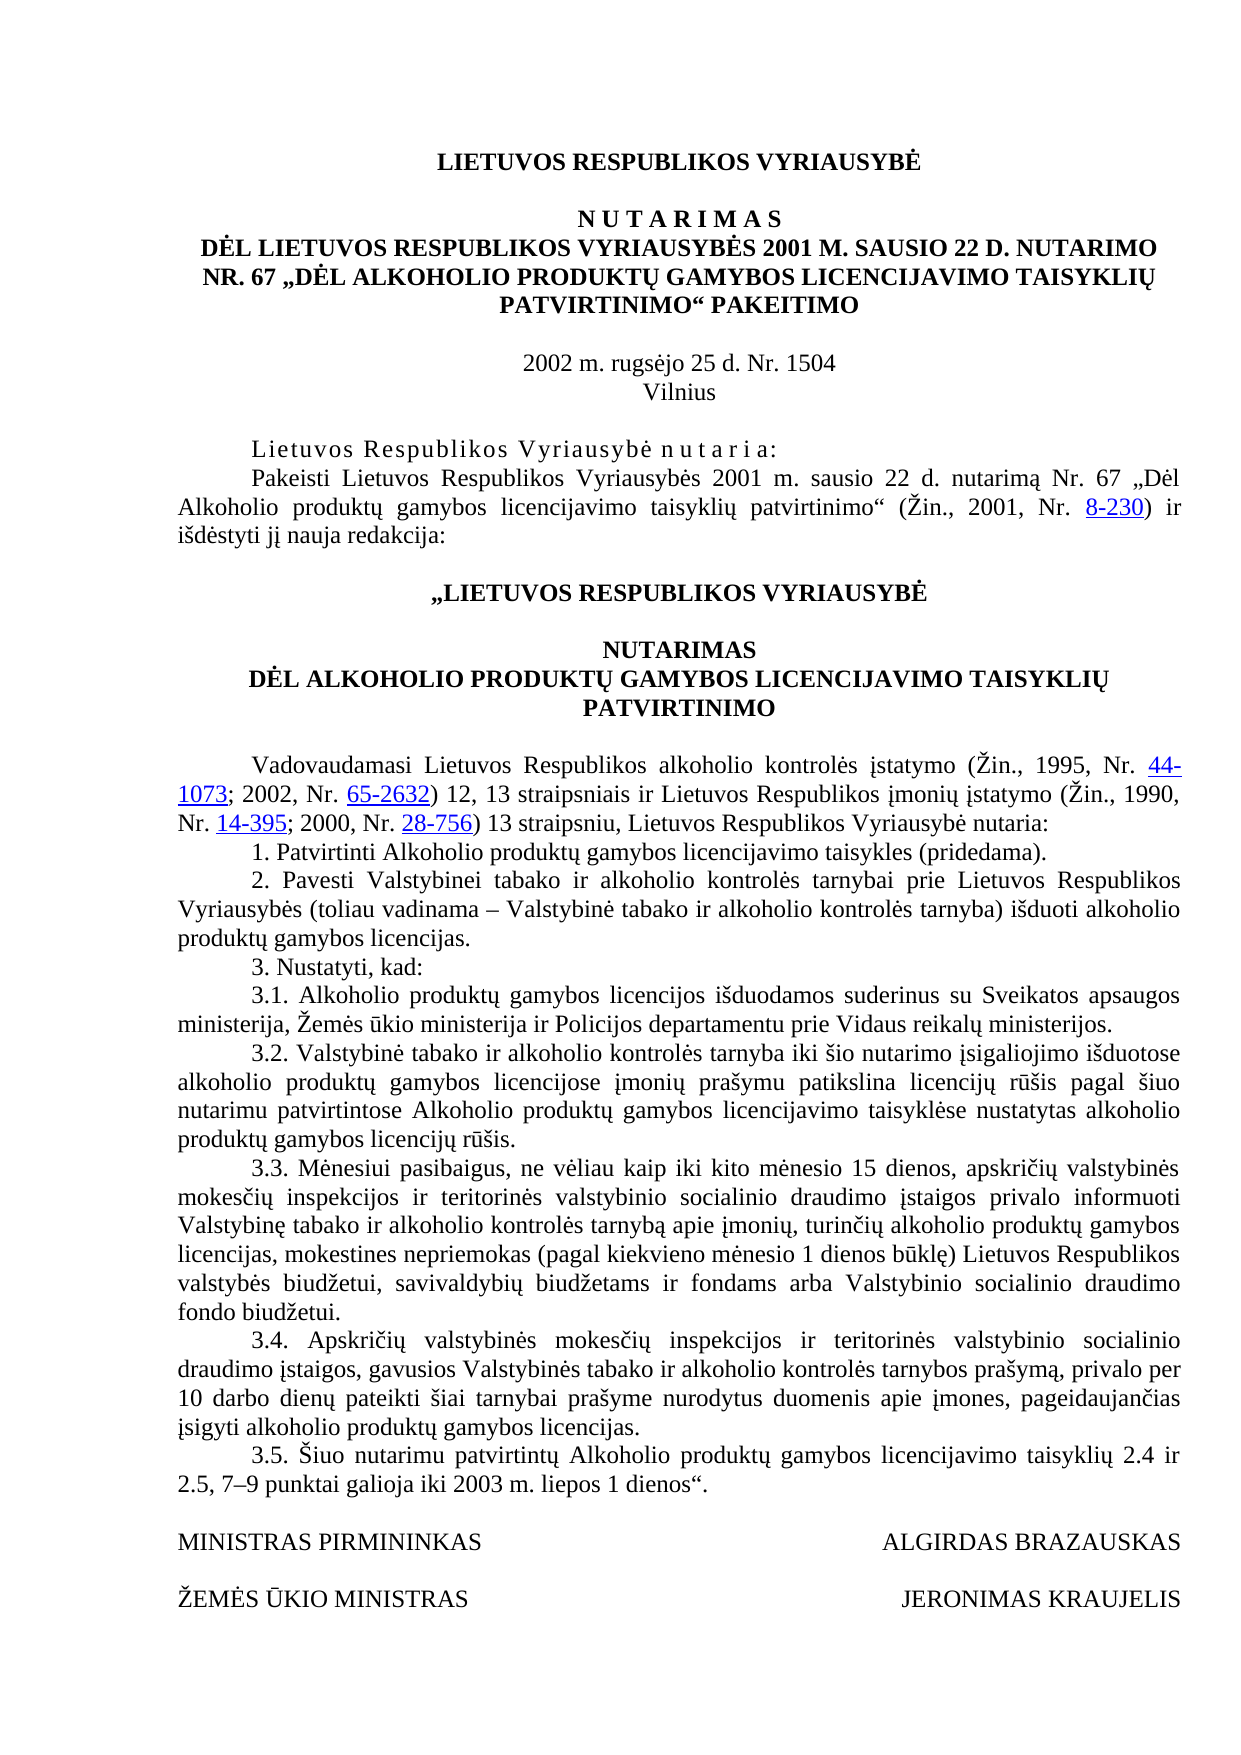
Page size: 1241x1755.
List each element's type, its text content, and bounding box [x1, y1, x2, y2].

text „LIETUVOS RESPUBLIKOS VYRIAUSYBĖ [177, 578, 1181, 607]
text 2. Pavesti Valstybinei tabako ir alkoholio kontrolės tarnybai prie Lietuvos Respublikos Vyriausybės (toliau vadinama – Valstybinė tabako ir alkoholio kontrolės tarnyba) išduoti alkoholio produktų gamybos licencijas. [177, 866, 1181, 952]
text N U T A R I M A S [177, 204, 1181, 233]
text 3.1. Alkoholio produktų gamybos licencijos išduodamos suderinus su Sveikatos apsaugos ministerija, Žemės ūkio ministerija ir Policijos departamentu prie Vidaus reikalų ministerijos. [177, 981, 1181, 1038]
text LIETUVOS RESPUBLIKOS VYRIAUSYBĖ [177, 147, 1181, 176]
text 2002 m. rugsėjo 25 d. Nr. 1504 [177, 348, 1181, 377]
text Vilnius [177, 377, 1181, 406]
text 1. Patvirtinti Alkoholio produktų gamybos licencijavimo taisykles (pridedama). [177, 837, 1181, 866]
text ŽEMĖS ŪKIO MINISTRAS JERONIMAS KRAUJELIS [177, 1584, 1181, 1613]
text Lietuvos Respublikos Vyriausybė nutaria: [177, 434, 1181, 463]
text Vadovaudamasi Lietuvos Respublikos alkoholio kontrolės įstatymo (Žin., 1995, Nr. 44-1073; 2002, Nr. 65-2632) 12, 13 straipsniais ir Lietuvos Respublikos įmonių įstatymo (Žin., 1990, Nr. 14-395; 2000, Nr. 28-756) 13 straipsniu, Lietuvos Respublikos Vyriausybė nutaria: [177, 751, 1181, 837]
text 3.3. Mėnesiui pasibaigus, ne vėliau kaip iki kito mėnesio 15 dienos, apskričių valstybinės mokesčių inspekcijos ir teritorinės valstybinio socialinio draudimo įstaigos privalo informuoti Valstybinę tabako ir alkoholio kontrolės tarnybą apie įmonių, turinčių alkoholio produktų gamybos licencijas, mokestines nepriemokas (pagal kiekvieno mėnesio 1 dienos būklę) Lietuvos Respublikos valstybės biudžetui, savivaldybių biudžetams ir fondams arba Valstybinio socialinio draudimo fondo biudžetui. [177, 1153, 1181, 1326]
text 3.5. Šiuo nutarimu patvirtintų Alkoholio produktų gamybos licencijavimo taisyklių 2.4 ir 2.5, 7–9 punktai galioja iki 2003 m. liepos 1 dienos“. [177, 1441, 1181, 1498]
text DĖL ALKOHOLIO PRODUKTŲ GAMYBOS LICENCIJAVIMO TAISYKLIŲ [177, 664, 1181, 693]
text PATVIRTINIMO [177, 693, 1181, 722]
text 3.2. Valstybinė tabako ir alkoholio kontrolės tarnyba iki šio nutarimo įsigaliojimo išduotose alkoholio produktų gamybos licencijose įmonių prašymu patikslina licencijų rūšis pagal šiuo nutarimu patvirtintose Alkoholio produktų gamybos licencijavimo taisyklėse nustatytas alkoholio produktų gamybos licencijų rūšis. [177, 1038, 1181, 1153]
text MINISTRAS PIRMININKAS ALGIRDAS BRAZAUSKAS [177, 1527, 1181, 1556]
text 3. Nustatyti, kad: [177, 952, 1181, 981]
text DĖL LIETUVOS RESPUBLIKOS VYRIAUSYBĖS 2001 M. SAUSIO 22 D. NUTARIMO NR. 67 „DĖL ALKOHOLIO PRODUKTŲ GAMYBOS LICENCIJAVIMO TAISYKLIŲ PATVIRTINIMO“ PAKEITIMO [177, 233, 1181, 319]
text 3.4. Apskričių valstybinės mokesčių inspekcijos ir teritorinės valstybinio socialinio draudimo įstaigos, gavusios Valstybinės tabako ir alkoholio kontrolės tarnybos prašymą, privalo per 10 darbo dienų pateikti šiai tarnybai prašyme nurodytus duomenis apie įmones, pageidaujančias įsigyti alkoholio produktų gamybos licencijas. [177, 1326, 1181, 1441]
text NUTARIMAS [177, 636, 1181, 664]
text Pakeisti Lietuvos Respublikos Vyriausybės 2001 m. sausio 22 d. nutarimą Nr. 67 „Dėl Alkoholio produktų gamybos licencijavimo taisyklių patvirtinimo“ (Žin., 2001, Nr. 8-230) ir išdėstyti jį nauja redakcija: [177, 463, 1181, 549]
